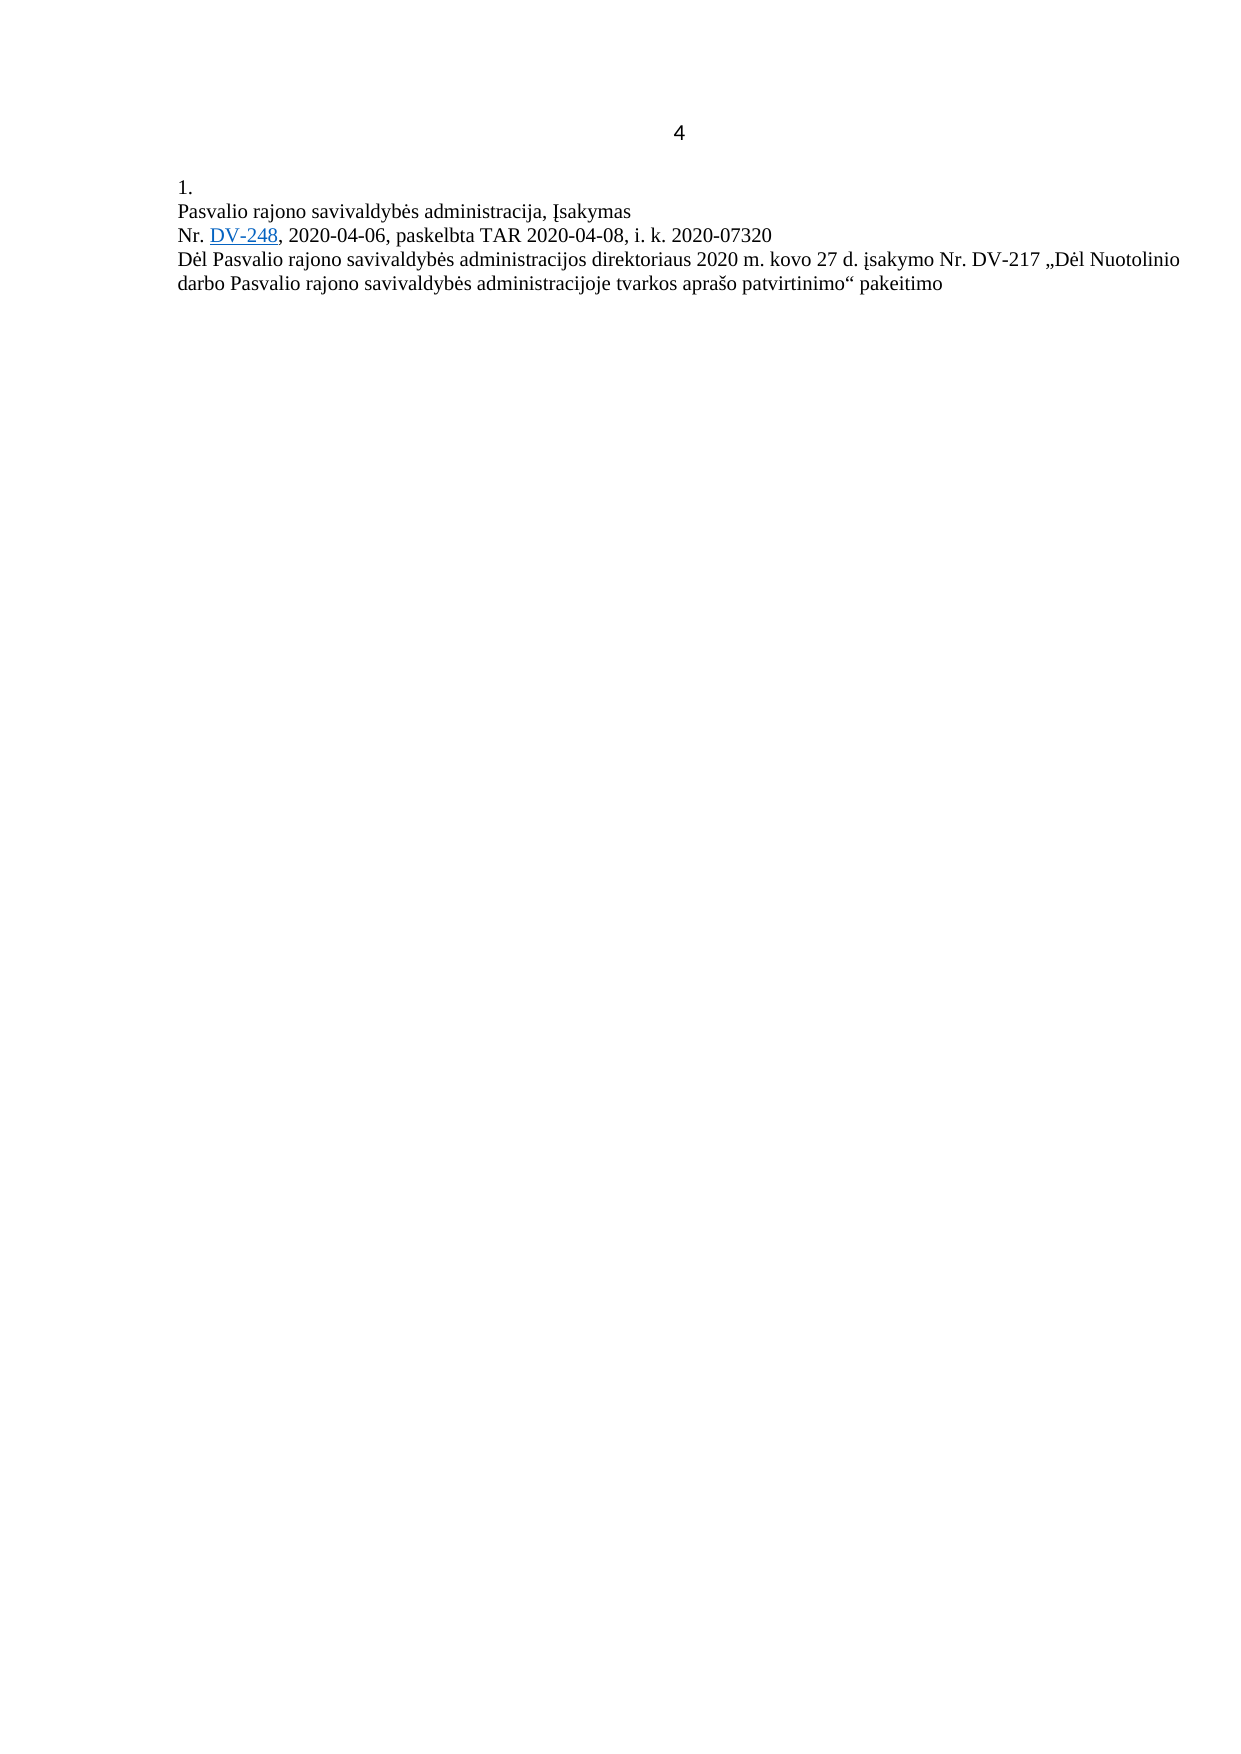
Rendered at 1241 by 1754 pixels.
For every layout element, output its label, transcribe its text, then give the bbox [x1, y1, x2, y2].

text 1. [177, 175, 1181, 199]
text Pasvalio rajono savivaldybės administracija, Įsakymas [177, 199, 1181, 223]
text Dėl Pasvalio rajono savivaldybės administracijos direktoriaus 2020 m. kovo 27 d. įsakymo Nr. DV-217 „Dėl Nuotolinio darbo Pasvalio rajono savivaldybės administracijoje tvarkos aprašo patvirtinimo“ pakeitimo [177, 247, 1181, 295]
text Nr. DV-248, 2020-04-06, paskelbta TAR 2020-04-08, i. k. 2020-07320 [177, 223, 1181, 247]
